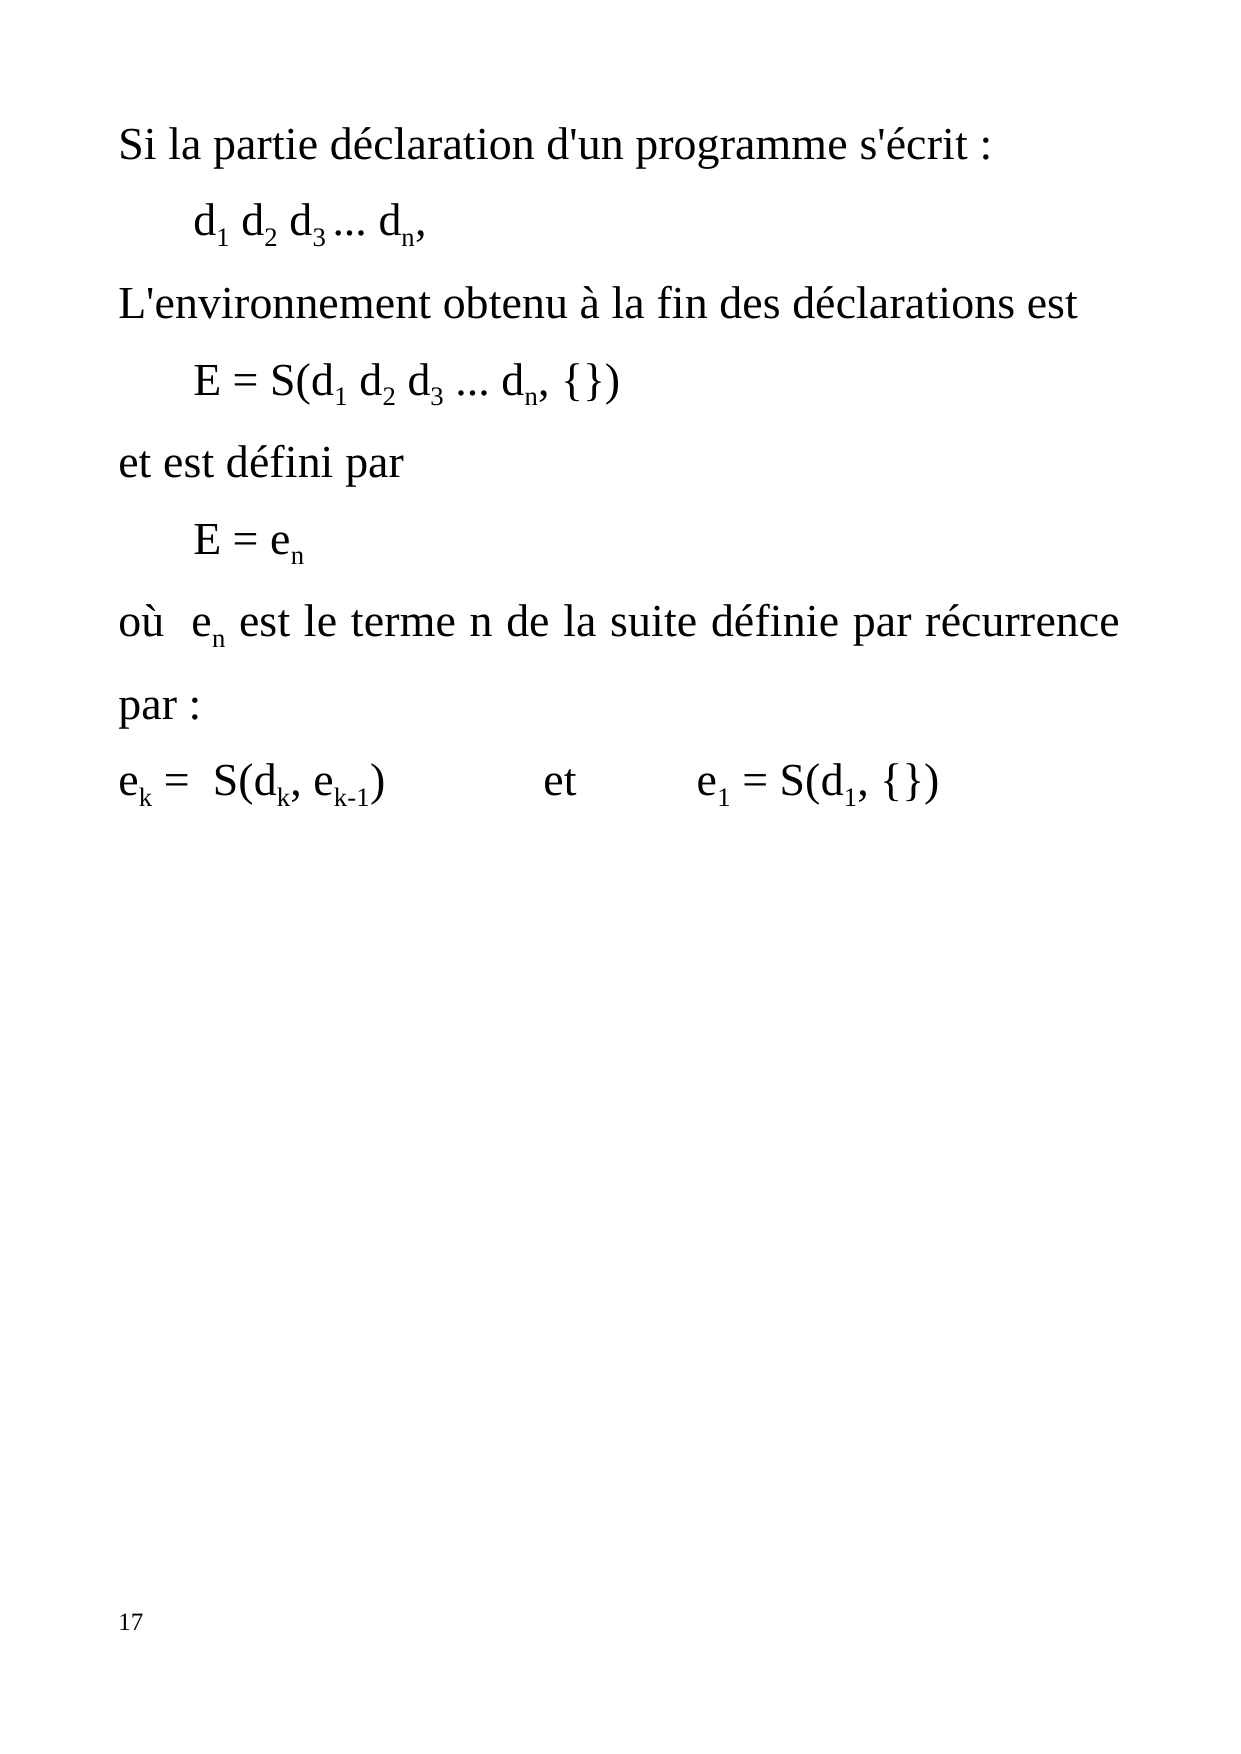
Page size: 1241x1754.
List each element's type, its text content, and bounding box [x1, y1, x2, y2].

text E = en [118, 513, 1122, 570]
text Si la partie déclaration d'un programme s'écrit : [118, 118, 1122, 169]
text où en est le terme n de la suite définie par récurrence par : [118, 596, 1122, 729]
text E = S(d1 d2 d3 ... dn, {}) [118, 354, 1122, 411]
text et est défini par [118, 436, 1122, 487]
text L'environnement obtenu à la fin des déclarations est [118, 277, 1122, 328]
text d1 d2 d3 ... dn, [118, 195, 1122, 252]
text ek = S(dk, ek-1) et e1 = S(d1, {}) [118, 755, 1122, 812]
